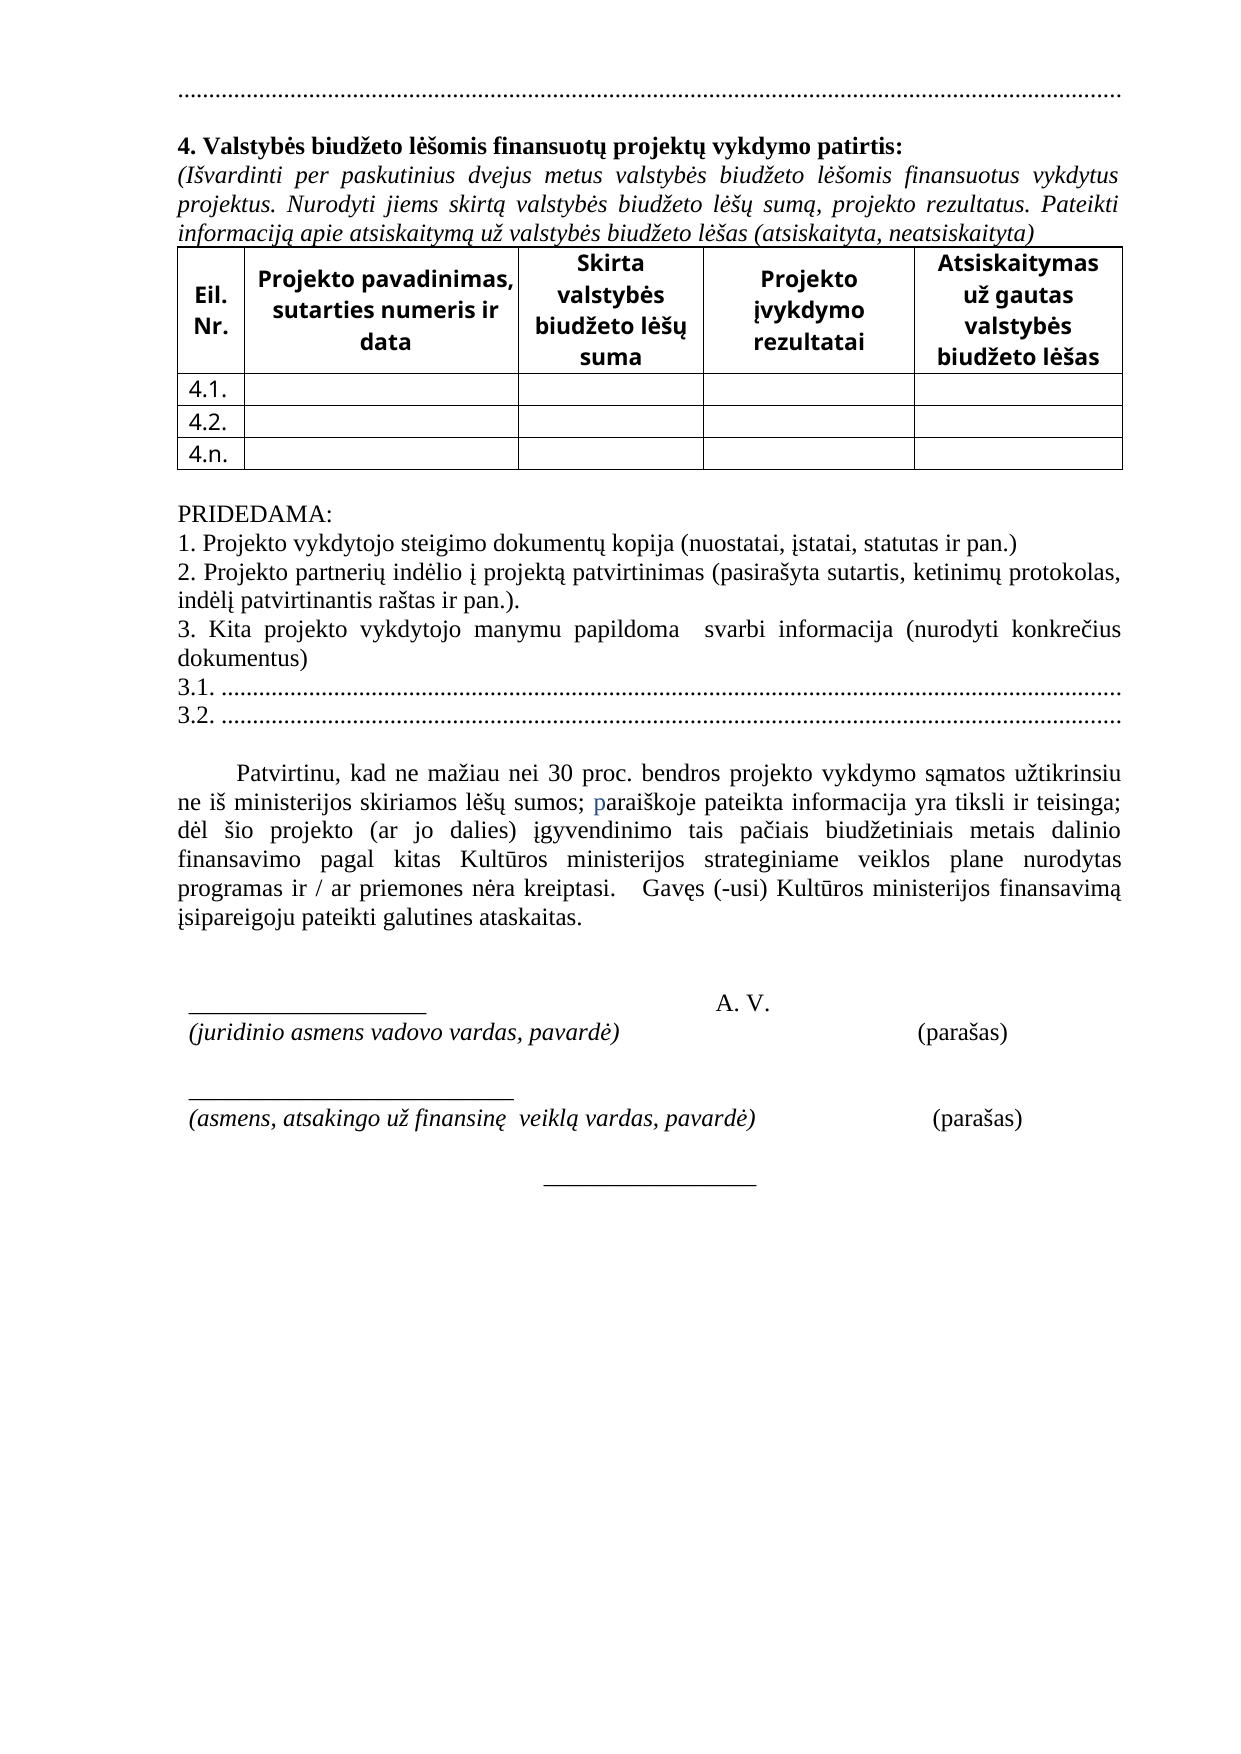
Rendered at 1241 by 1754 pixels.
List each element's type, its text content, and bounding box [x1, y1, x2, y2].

table_cell [519, 438, 703, 469]
table_header Eil. Nr. [178, 248, 244, 372]
text 3. Kita projekto vykdytojo manymu papildoma svarbi informacija (nurodyti konkrečius dokumentus) [177, 614, 1122, 672]
table_header Projekto įvykdymo rezultatai [704, 248, 914, 372]
text 3.2. [177, 700, 1122, 729]
table_cell [519, 374, 703, 405]
table_header (parašas) [803, 988, 1122, 1045]
table_cell 4.1. [178, 374, 244, 405]
table_header Projekto pavadinimas, sutarties numeris ir data [245, 248, 518, 372]
table_cell [915, 406, 1122, 437]
table_header __________________________ (asmens, atsakingo už finansinę veiklą vardas, pavardė) [177, 1074, 833, 1132]
table_cell [915, 374, 1122, 405]
text ... [177, 74, 1122, 103]
table_cell [915, 438, 1122, 469]
table_cell 4.n. [178, 438, 244, 469]
table_header Atsiskaitymas už gautas valstybės biudžeto lėšas [915, 248, 1122, 372]
text (Išvardinti per paskutinius dvejus metus valstybės biudžeto lėšomis finansuotus vykdytus projektus. Nurodyti jiems skirtą valstybės biudžeto lėšų sumą, projekto rezultatus. Pateikti informaciją apie atsiskaitymą už valstybės biudžeto lėšas (atsiskaityta, neatsiskaityta) [177, 160, 1122, 246]
text 1. Projekto vykdytojo steigimo dokumentų kopija (nuostatai, įstatai, statutas ir pan.) [177, 528, 1122, 557]
table_cell 4.2. [178, 406, 244, 437]
text 2. Projekto partnerių indėlio į projektą patvirtinimas (pasirašyta sutartis, ketinimų protokolas, indėlį patvirtinantis raštas ir pan.). [177, 557, 1122, 614]
text PRIDEDAMA: [177, 499, 1122, 528]
table_cell [704, 438, 914, 469]
table_cell [704, 406, 914, 437]
table_header A. V. [683, 988, 803, 1045]
table_header Skirta valstybės biudžeto lėšų suma [519, 248, 703, 372]
table_header ___________________ (juridinio asmens vadovo vardas, pavardė) [177, 988, 682, 1045]
table_cell [245, 438, 518, 469]
text 4. Valstybės biudžeto lėšomis finansuotų projektų vykdymo patirtis: [177, 131, 1122, 160]
table_header (parašas) [833, 1074, 1122, 1132]
text 3.1. [177, 672, 1122, 700]
text Patvirtinu, kad ne mažiau nei 30 proc. bendros projekto vykdymo sąmatos užtikrinsiu ne iš ministerijos skiriamos lėšų sumos; paraiškoje pateikta informacija yra tiksli ir teisinga; dėl šio projekto (ar jo dalies) įgyvendinimo tais pačiais biudžetiniais metais dalinio finansavimo pagal kitas Kultūros ministerijos strateginiame veiklos plane nurodytas programas ir / ar priemones nėra kreiptasi. Gavęs (-usi) Kultūros ministerijos finansavimą įsipareigoju pateikti galutines ataskaitas. [177, 758, 1122, 930]
table_cell [519, 406, 703, 437]
text _________________ [177, 1160, 1122, 1189]
table_cell [245, 374, 518, 405]
table_cell [704, 374, 914, 405]
table_cell [245, 406, 518, 437]
